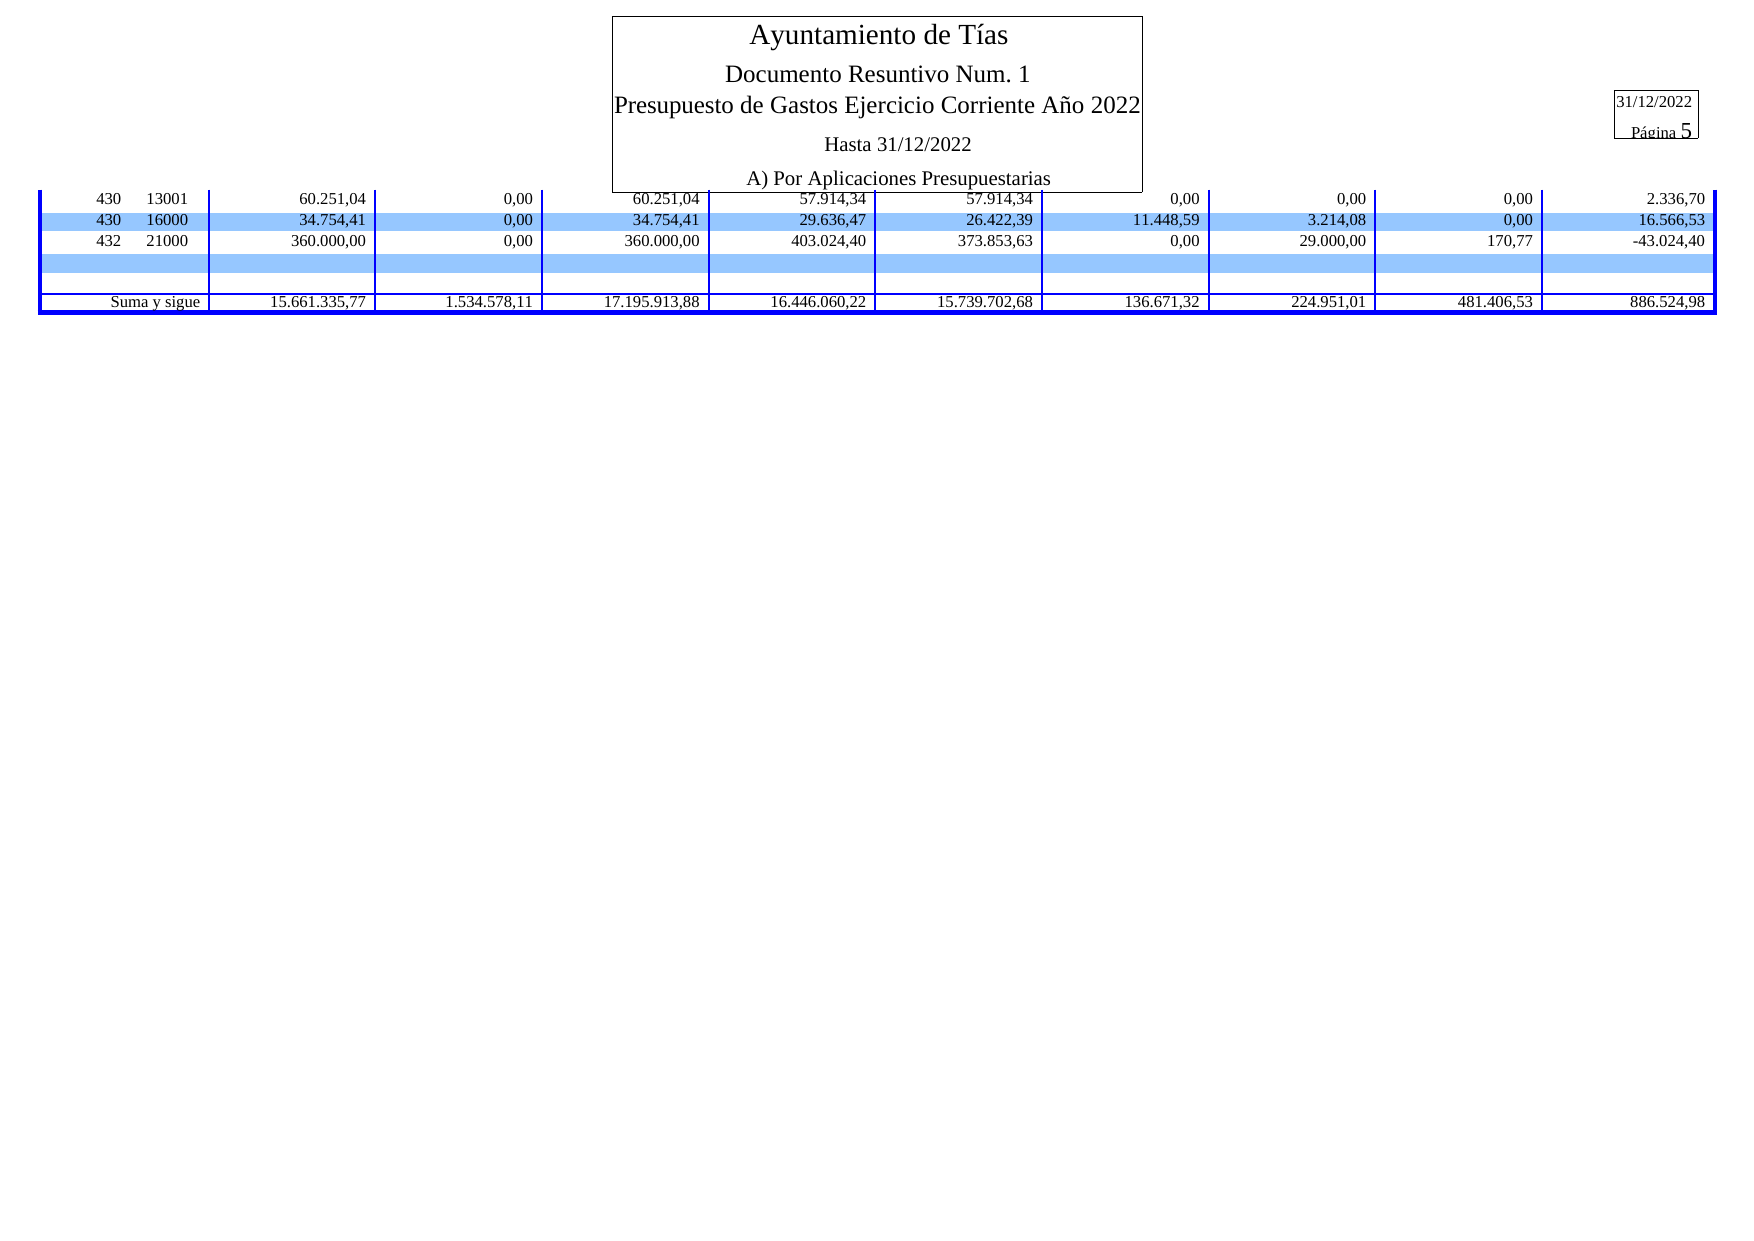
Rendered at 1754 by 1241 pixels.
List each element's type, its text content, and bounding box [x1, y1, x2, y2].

table_cell [876, 273, 1041, 293]
table_cell 60.251,04 [210, 190, 374, 212]
table_cell 0,00 [1043, 190, 1208, 212]
table_cell 360.000,00 [543, 231, 708, 254]
table_cell 360.000,00 [210, 231, 374, 254]
table_cell 481.406,53 [1376, 295, 1541, 310]
table_cell 403.024,40 [710, 231, 874, 254]
table_cell [710, 273, 874, 293]
table_cell 16.566,53 [1543, 213, 1713, 231]
table_cell [1210, 273, 1374, 293]
table_cell 0,00 [1376, 190, 1541, 212]
table_cell [42, 254, 208, 273]
table_cell 16.446.060,22 [710, 295, 874, 310]
table_cell 29.636,47 [710, 213, 874, 231]
table_cell 26.422,39 [876, 213, 1041, 231]
table_cell [376, 273, 541, 293]
table_cell 60.251,04 [543, 190, 708, 212]
table_cell 57.914,34 [710, 190, 874, 212]
table_cell 0,00 [376, 213, 541, 231]
table_cell [42, 273, 208, 293]
table_cell 430 [42, 190, 131, 212]
table_cell 0,00 [1376, 213, 1541, 231]
table_cell 886.524,98 [1543, 295, 1713, 310]
table_cell [210, 254, 374, 273]
table_cell -43.024,40 [1543, 231, 1713, 254]
table_cell [1543, 254, 1713, 273]
table_cell 15.661.335,77 [210, 295, 374, 310]
table_cell [210, 273, 374, 293]
table_cell 57.914,34 [876, 190, 1041, 212]
table_cell [543, 254, 708, 273]
table_cell [543, 273, 708, 293]
table_cell [1043, 273, 1208, 293]
table_cell 34.754,41 [210, 213, 374, 231]
table_cell 3.214,08 [1210, 213, 1374, 231]
table_cell [876, 254, 1041, 273]
table_cell 0,00 [376, 231, 541, 254]
table_cell [1376, 273, 1541, 293]
table_cell 136.671,32 [1043, 295, 1208, 310]
table_cell 2.336,70 [1543, 190, 1713, 212]
table_cell 0,00 [1043, 231, 1208, 254]
table_cell 15.739.702,68 [876, 295, 1041, 310]
table_cell 373.853,63 [876, 231, 1041, 254]
table_cell 432 [42, 231, 131, 254]
table_cell 21000 [131, 231, 208, 254]
table_cell 11.448,59 [1043, 213, 1208, 231]
table_cell 170,77 [1376, 231, 1541, 254]
table_cell [1210, 254, 1374, 273]
table_cell 16000 [131, 213, 208, 231]
table_cell 430 [42, 213, 131, 231]
table_cell 17.195.913,88 [543, 295, 708, 310]
table_cell [1376, 254, 1541, 273]
table_cell Suma y sigue [42, 295, 208, 310]
table_cell 0,00 [376, 190, 541, 212]
table_cell 13001 [131, 190, 208, 212]
table_cell [376, 254, 541, 273]
table_cell [1043, 254, 1208, 273]
table_cell 34.754,41 [543, 213, 708, 231]
table_cell 0,00 [1210, 190, 1374, 212]
table_cell 1.534.578,11 [376, 295, 541, 310]
table_cell 29.000,00 [1210, 231, 1374, 254]
table_cell 224.951,01 [1210, 295, 1374, 310]
table_cell [1543, 273, 1713, 293]
table_cell [710, 254, 874, 273]
